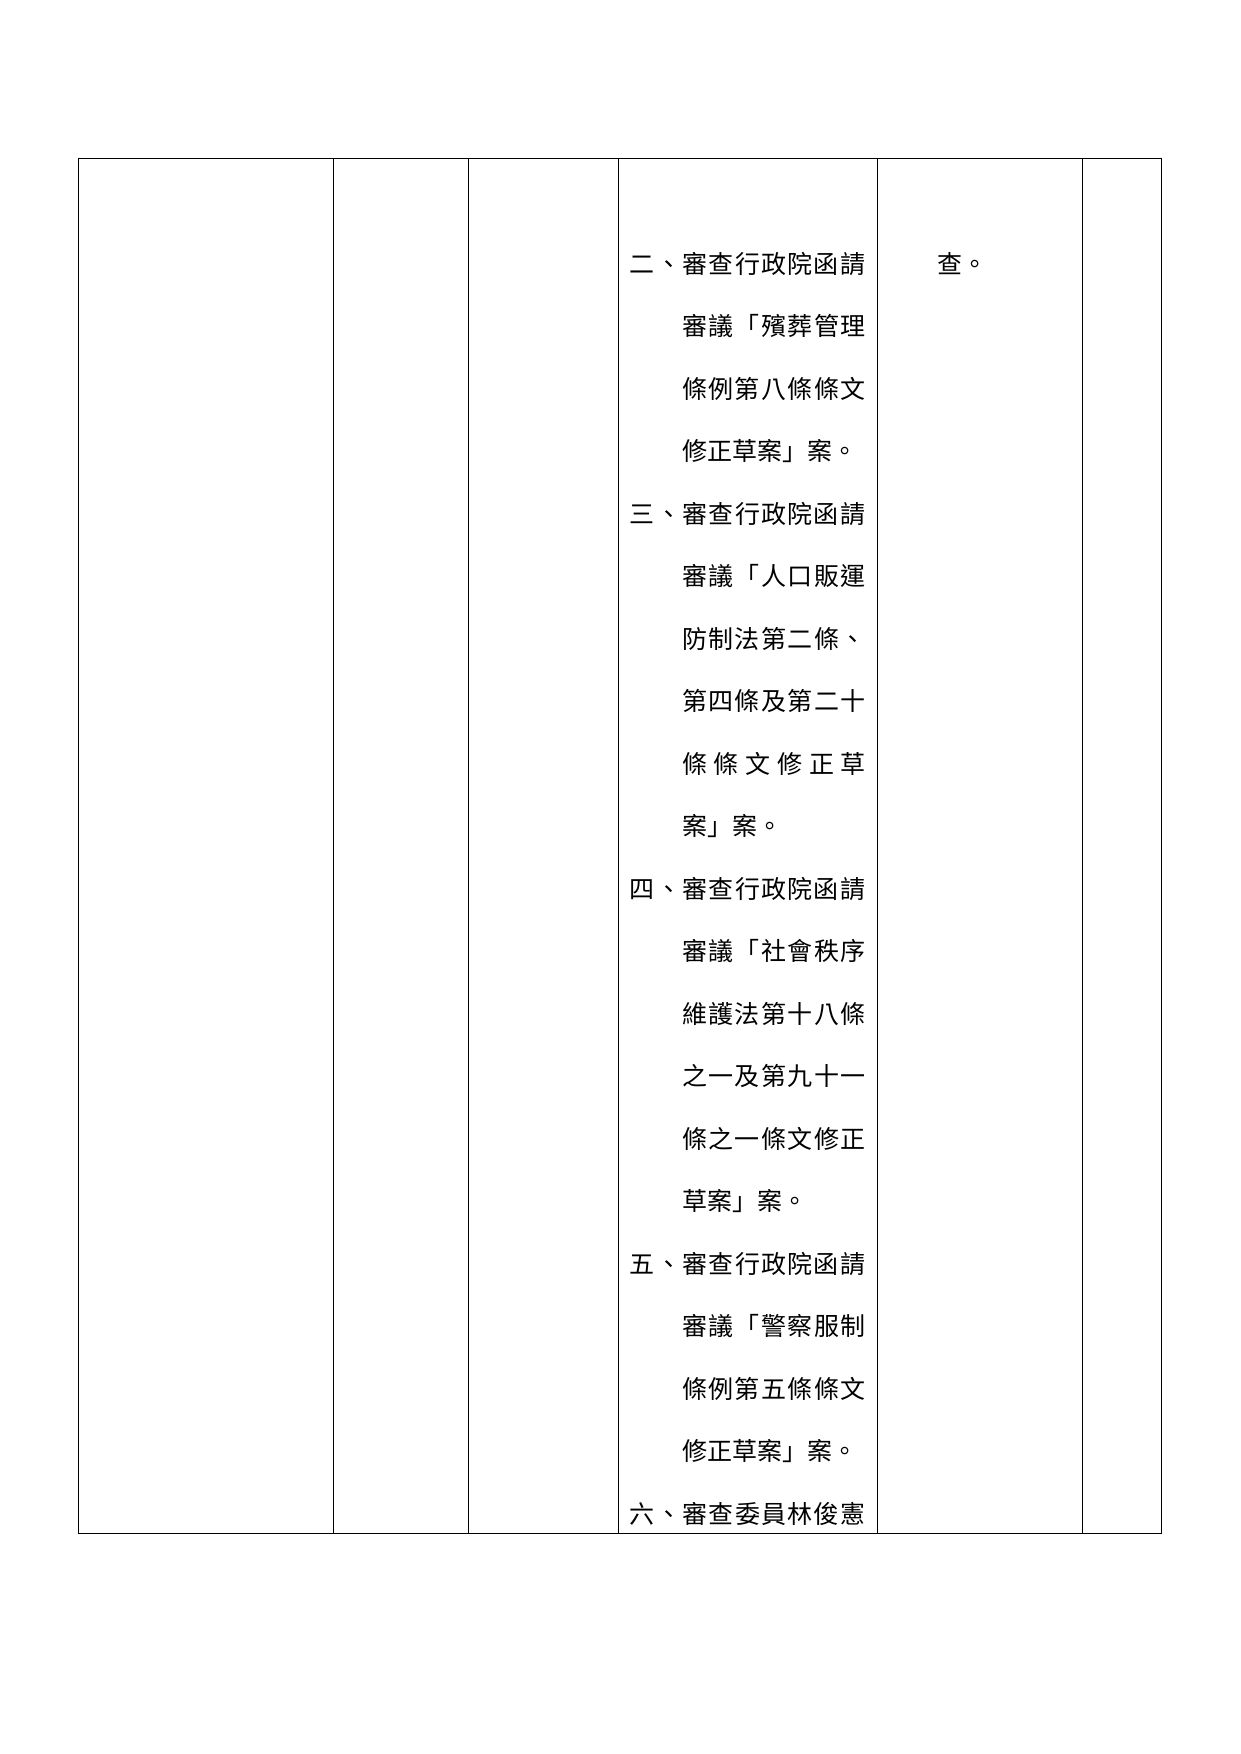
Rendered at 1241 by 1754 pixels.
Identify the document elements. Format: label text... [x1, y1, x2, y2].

table_cell 查。 [878, 159, 1082, 1533]
table_cell [79, 159, 333, 1533]
table_cell [334, 159, 468, 1533]
table_cell [1083, 159, 1161, 1533]
table_cell [469, 159, 618, 1533]
table_cell 二、審查行政院函請審議「殯葬管理條例第八條條文修正草案」案。 三、審查行政院函請審議「人口販運防制法第二條、第四條及第二十條條文修正草案」案。 四、審查行政院函請審議「社會秩序維護法第十八條之一及第九十一條之一條文修正草案」案。 五、審查行政院函請審議「警察服制條例第五條條文修正草案」案。 六、審查委員林俊憲 [619, 159, 877, 1533]
